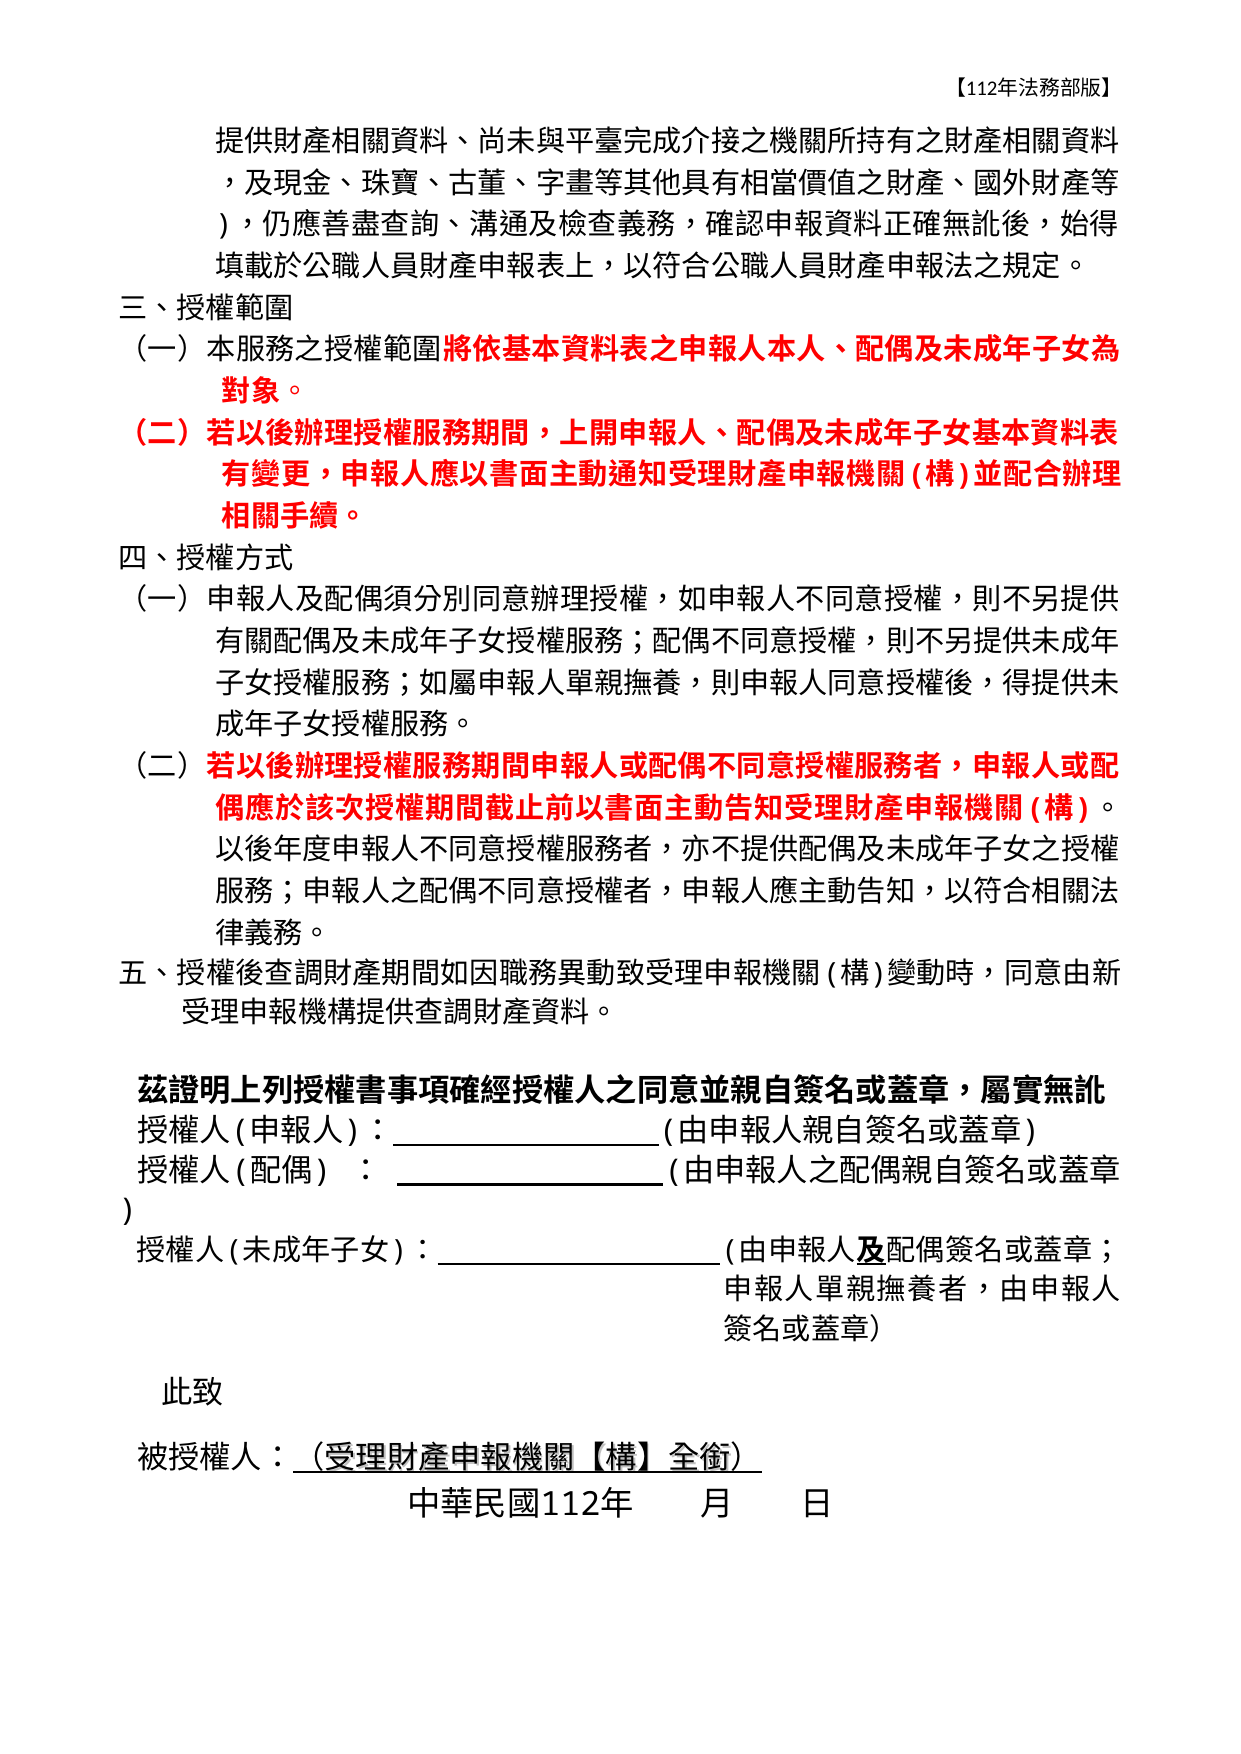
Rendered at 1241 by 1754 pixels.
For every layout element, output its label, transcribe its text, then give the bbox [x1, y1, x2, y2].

text 提供財產相關資料、尚未與平臺完成介接之機關所持有之財產相關資料，及現金、珠寶、古董、字畫等其他具有相當價值之財產、國外財產等)，仍應善盡查詢、溝通及檢查義務，確認申報資料正確無訛後，始得填載於公職人員財產申報表上，以符合公職人員財產申報法之規定。 [118, 118, 1122, 285]
text 此致 [29, 1372, 1122, 1412]
text 被授權人：（受理財產申報機關【構】全銜） [118, 1437, 1122, 1476]
text 茲證明上列授權書事項確經授權人之同意並親自簽名或蓋章，屬實無訛 [118, 1070, 1122, 1110]
text 授權人(配偶) ： (由申報人之配偶親自簽名或蓋章) [118, 1149, 1122, 1228]
text 授權人(申報人)： (由申報人親自簽名或蓋章) [118, 1110, 1122, 1149]
text （二）若以後辦理授權服務期間申報人或配偶不同意授權服務者，申報人或配偶應於該次授權期間截止前以書面主動告知受理財產申報機關(構)。以後年度申報人不同意授權服務者，亦不提供配偶及未成年子女之授權服務；申報人之配偶不同意授權者，申報人應主動告知，以符合相關法律義務。 [118, 743, 1122, 951]
text 中華民國112年 月 日 [118, 1476, 1122, 1525]
text （一）申報人及配偶須分別同意辦理授權，如申報人不同意授權，則不另提供有關配偶及未成年子女授權服務；配偶不同意授權，則不另提供未成年子女授權服務；如屬申報人單親撫養，則申報人同意授權後，得提供未成年子女授權服務。 [118, 576, 1122, 743]
text （一）本服務之授權範圍將依基本資料表之申報人本人、配偶及未成年子女為對象。 [118, 326, 1122, 410]
text 五、授權後查調財產期間如因職務異動致受理申報機關(構)變動時，同意由新受理申報機構提供查調財產資料。 [118, 951, 1122, 1031]
text 三、授權範圍 [118, 285, 1122, 326]
text 四、授權方式 [118, 535, 1122, 576]
text （二）若以後辦理授權服務期間，上開申報人、配偶及未成年子女基本資料表有變更，申報人應以書面主動通知受理財產申報機關(構)並配合辦理相關手續。 [118, 410, 1122, 535]
text 授權人(未成年子女)： (由申報人及配偶簽名或蓋章；申報人單親撫養者，由申報人簽名或蓋章） [118, 1228, 1122, 1347]
